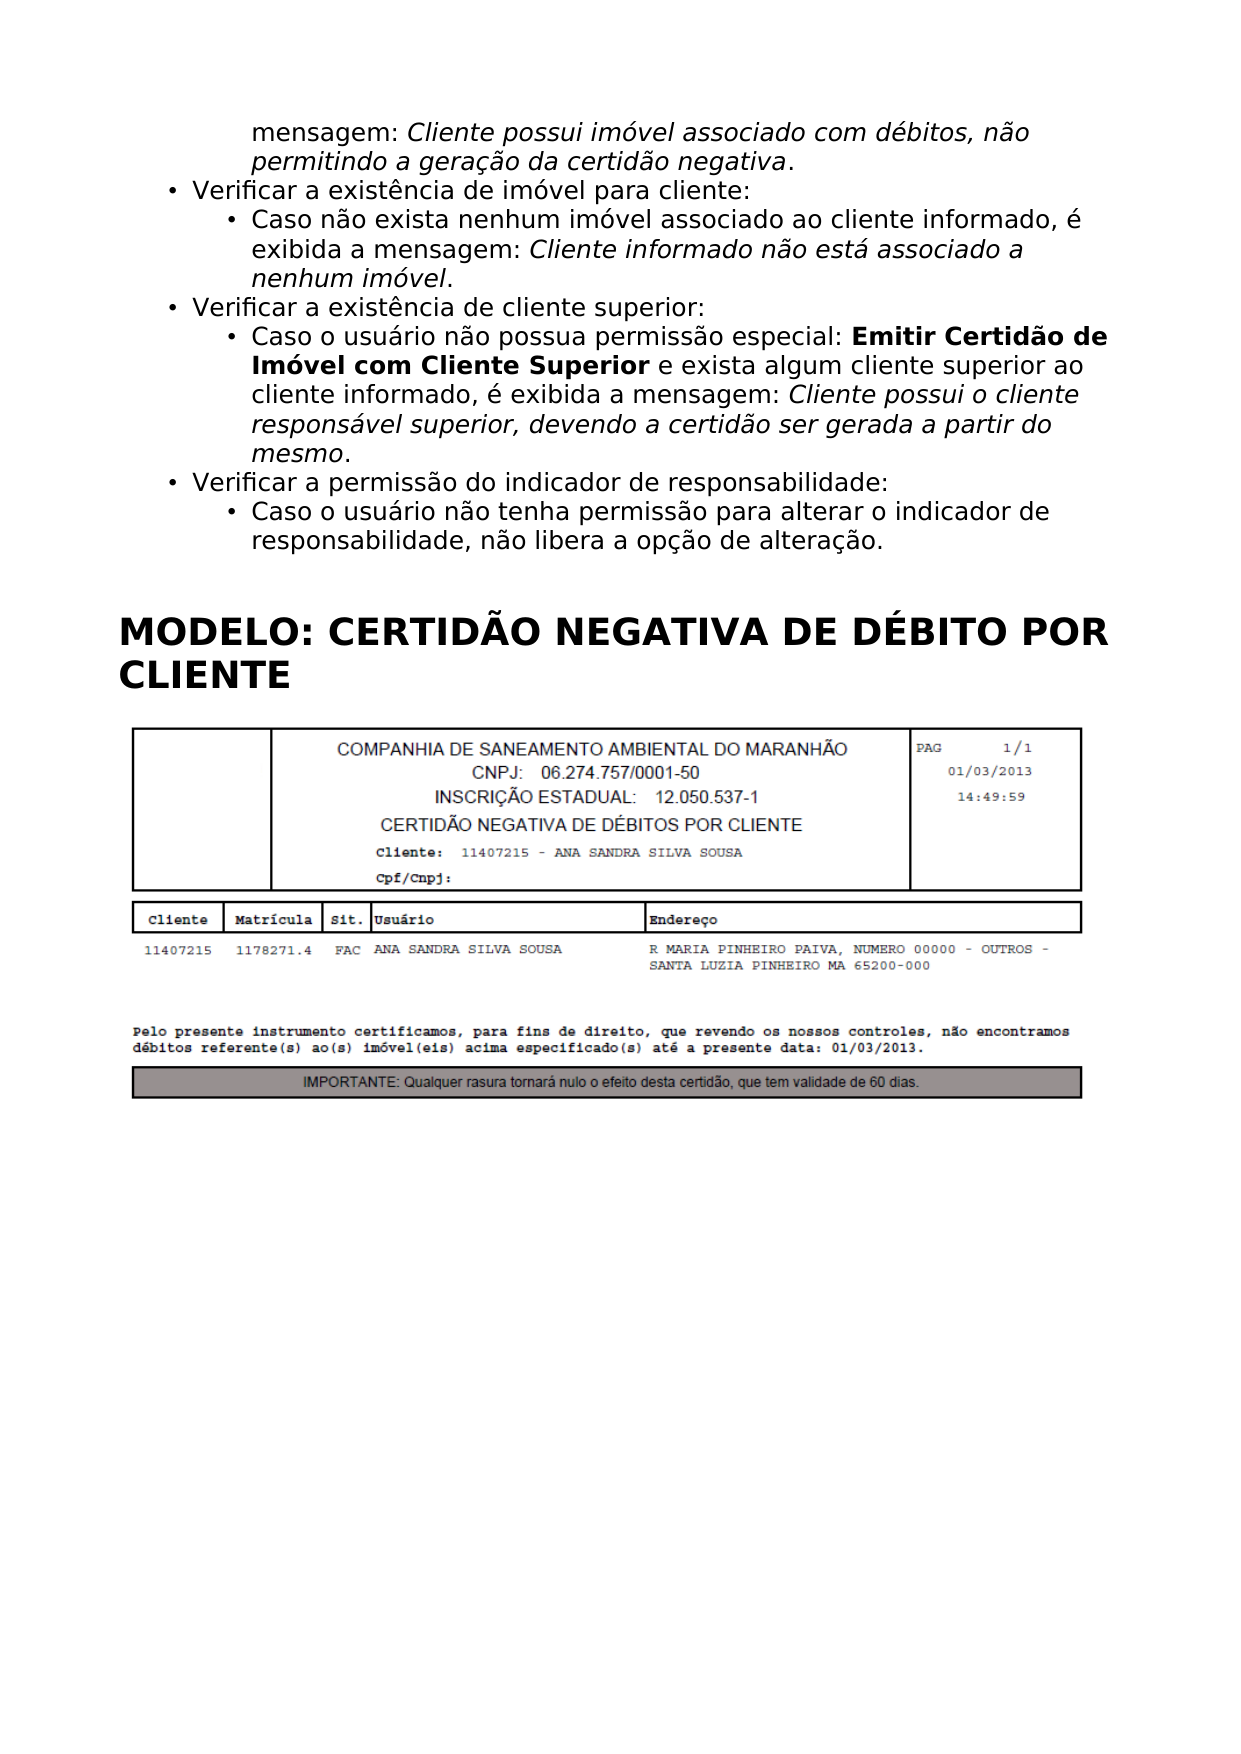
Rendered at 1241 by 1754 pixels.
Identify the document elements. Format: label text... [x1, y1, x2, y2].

list Caso não exista nenhum imóvel associado ao cliente informado, é exibida a mensagem: Cliente informado não está associado a nenhum imóvel. [236, 206, 1122, 293]
list Verificar a existência de cliente superior: [177, 293, 1122, 322]
subtitle MODELO: CERTIDÃO NEGATIVA DE DÉBITO POR CLIENTE [118, 610, 1122, 697]
list Caso o usuário não possua permissão especial: Emitir Certidão de Imóvel com Cliente Superior e exista algum cliente superior ao cliente informado, é exibida a mensagem: Cliente possui o cliente responsável superior, devendo a certidão ser gerada a partir do mesmo. [236, 322, 1122, 468]
list Verificar a permissão do indicador de responsabilidade: [177, 468, 1122, 497]
list mensagem: Cliente possui imóvel associado com débitos, não permitindo a geração da certidão negativa. [236, 118, 1122, 176]
list Caso o usuário não tenha permissão para alterar o indicador de responsabilidade, não libera a opção de alteração. [236, 497, 1122, 556]
list Verificar a existência de imóvel para cliente: [177, 176, 1122, 206]
picture [118, 710, 1123, 1236]
